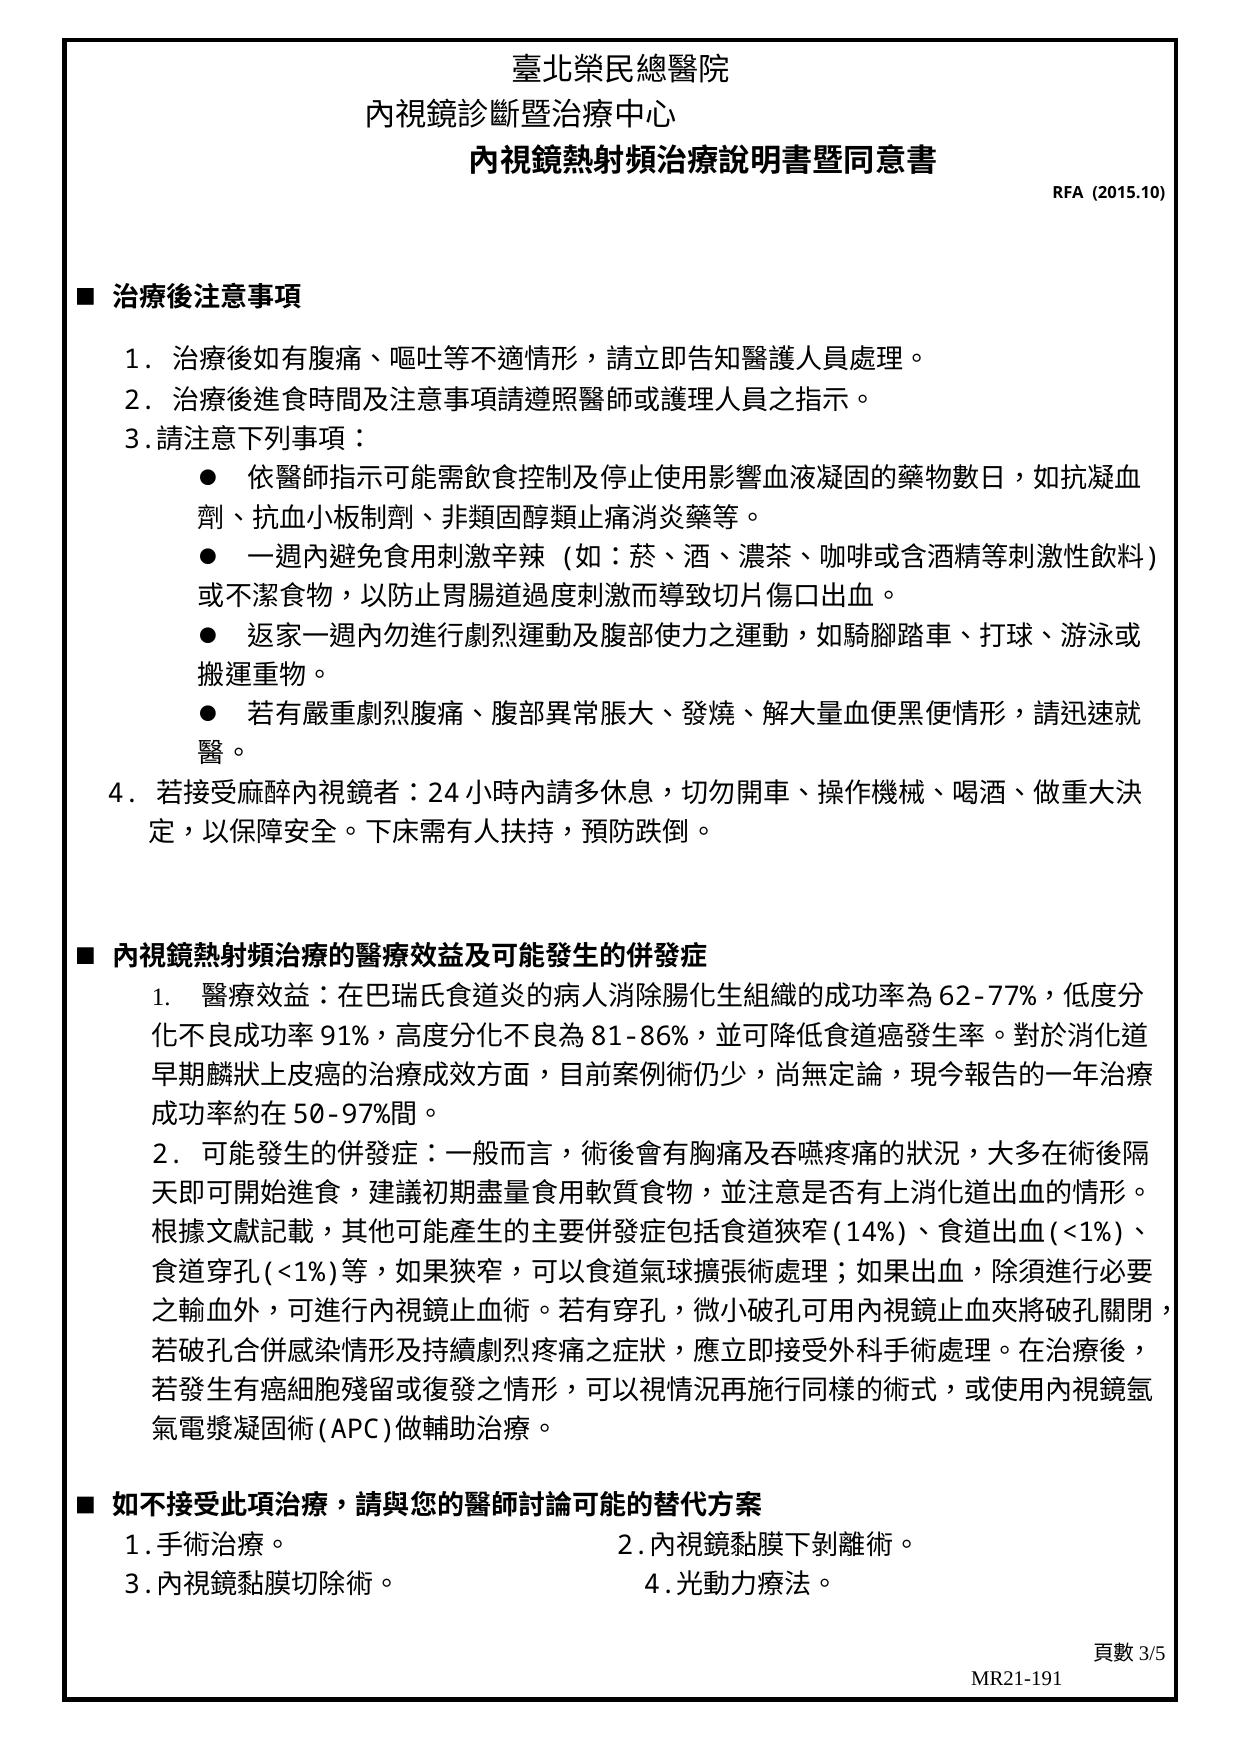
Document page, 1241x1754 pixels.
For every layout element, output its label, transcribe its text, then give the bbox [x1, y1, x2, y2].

list 一週內避免食用刺激辛辣 (如：菸、酒、濃茶、咖啡或含酒精等刺激性飲料)或不潔食物，以防止胃腸道過度刺激而導致切片傷口出血。 [198, 535, 1165, 614]
text 2. 治療後進食時間及注意事項請遵照醫師或護理人員之指示。 [75, 378, 1165, 417]
list 醫療效益：在巴瑞氏食道炎的病人消除腸化生組織的成功率為62-77%，低度分化不良成功率91%，高度分化不良為81-86%，並可降低食道癌發生率。對於消化道早期麟狀上皮癌的治療成效方面，目前案例術仍少，尚無定論，現今報告的一年治療成功率約在50-97%間。 [152, 974, 1165, 1132]
text 4. 若接受麻醉內視鏡者：24小時內請多休息，切勿開車、操作機械、喝酒、做重大決定，以保障安全。下床需有人扶持，預防跌倒。 [75, 771, 1165, 849]
text 3.內視鏡黏膜切除術。 4.光動力療法。 [75, 1562, 1165, 1601]
list 返家一週內勿進行劇烈運動及腹部使力之運動，如騎腳踏車、打球、游泳或搬運重物。 [198, 614, 1165, 692]
list 可能發生的併發症：一般而言，術後會有胸痛及吞嚥疼痛的狀況，大多在術後隔天即可開始進食，建議初期盡量食用軟質食物，並注意是否有上消化道出血的情形。根據文獻記載，其他可能產生的主要併發症包括食道狹窄(14%)、食道出血(<1%)、食道穿孔(<1%)等，如果狹窄，可以食道氣球擴張術處理；如果出血，除須進行必要之輸血外，可進行內視鏡止血術。若有穿孔，微小破孔可用內視鏡止血夾將破孔關閉，若破孔合併感染情形及持續劇烈疼痛之症狀，應立即接受外科手術處理。在治療後，若發生有癌細胞殘留或復發之情形，可以視情況再施行同樣的術式，或使用內視鏡氬氣電漿凝固術(APC)做輔助治療。 [152, 1132, 1165, 1446]
list 依醫師指示可能需飲食控制及停止使用影響血液凝固的藥物數日，如抗凝血劑、抗血小板制劑、非類固醇類止痛消炎藥等。 [198, 456, 1165, 535]
text  如不接受此項治療，請與您的醫師討論可能的替代方案 [75, 1483, 1165, 1523]
text  內視鏡熱射頻治療的醫療效益及可能發生的併發症 [75, 912, 1165, 974]
text  治療後注意事項 [75, 253, 1165, 315]
text 1. 治療後如有腹痛、嘔吐等不適情形，請立即告知醫護人員處理。 [75, 315, 1165, 378]
text 3.請注意下列事項： [75, 417, 1165, 456]
list 若有嚴重劇烈腹痛、腹部異常脹大、發燒、解大量血便黑便情形，請迅速就醫。 [198, 692, 1165, 771]
text 1.手術治療。 2.內視鏡黏膜下剝離術。 [75, 1523, 1165, 1562]
